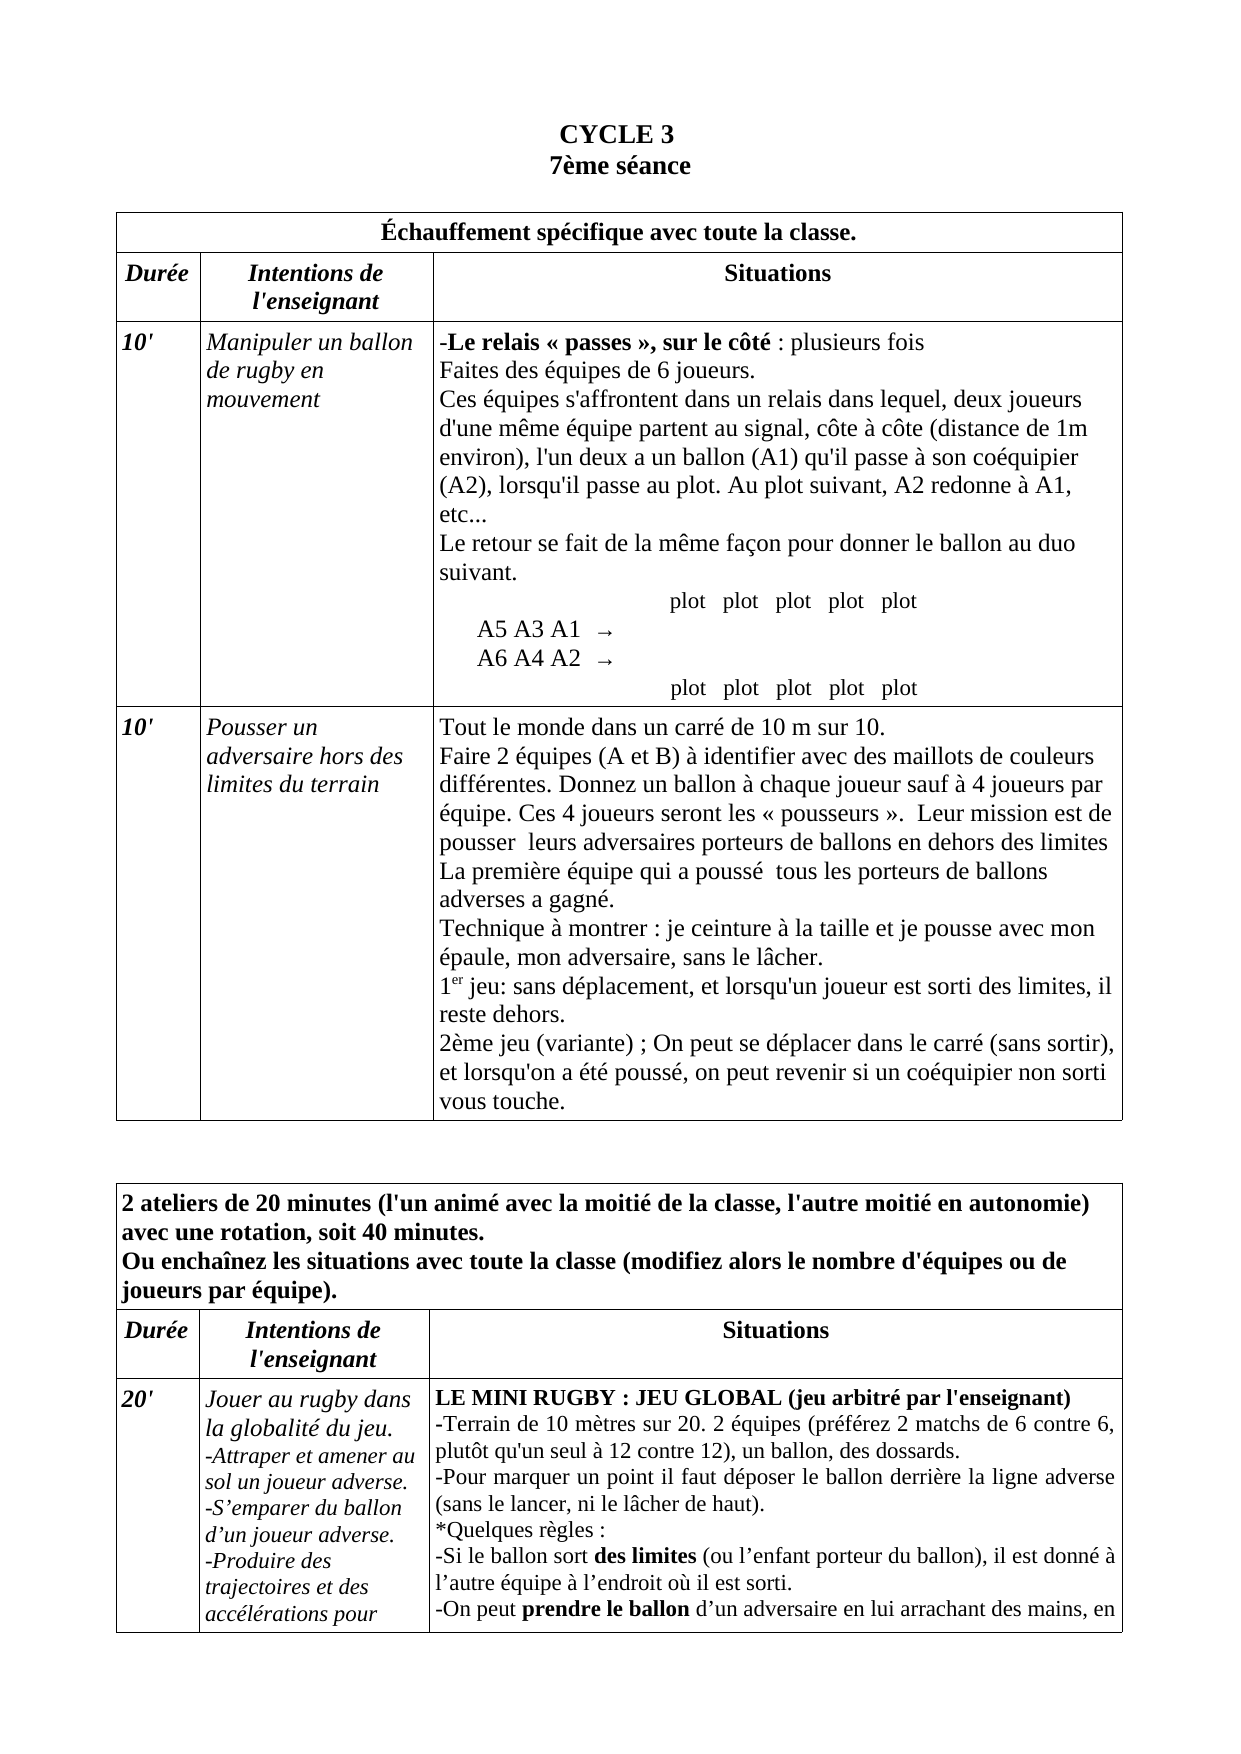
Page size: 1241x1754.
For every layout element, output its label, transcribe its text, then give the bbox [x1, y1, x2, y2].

text 7ème séance [118, 149, 1122, 180]
table_cell Durée [117, 253, 200, 321]
table_cell Situations [434, 253, 1122, 321]
table_cell Manipuler un ballon de rugby en mouvement [201, 322, 433, 706]
table_cell -Le relais « passes », sur le côté : plusieurs fois Faites des équipes de 6 joueurs. Ces équipes s'affrontent dans un relais dans lequel, deux joueurs d'une même équipe partent au signal, côte à côte (distance de 1m environ), l'un deux a un ballon (A1) qu'il passe à son coéquipier (A2), lorsqu'il passe au plot. Au plot suivant, A2 redonne à A1, etc... Le retour se fait de la même façon pour donner le ballon au duo suivant. plot plot plot plot plot A5 A3 A1 → A6 A4 A2 → plot plot plot plot plot [434, 322, 1122, 706]
table_header Échauffement spécifique avec toute la classe. [117, 213, 1122, 252]
table_cell Durée [117, 1310, 199, 1378]
table_cell 10' [117, 322, 200, 706]
table_cell Intentions de l'enseignant [200, 1310, 429, 1378]
table_header 2 ateliers de 20 minutes (l'un animé avec la moitié de la classe, l'autre moitié en autonomie) avec une rotation, soit 40 minutes. Ou enchaînez les situations avec toute la classe (modifiez alors le nombre d'équipes ou de joueurs par équipe). [117, 1184, 1122, 1309]
table_cell Pousser un adversaire hors des limites du terrain [201, 707, 433, 1120]
table_cell LE MINI RUGBY : JEU GLOBAL (jeu arbitré par l'enseignant) -Terrain de 10 mètres sur 20. 2 équipes (préférez 2 matchs de 6 contre 6, plutôt qu'un seul à 12 contre 12), un ballon, des dossards. -Pour marquer un point il faut déposer le ballon derrière la ligne adverse (sans le lancer, ni le lâcher de haut). *Quelques règles : -Si le ballon sort des limites (ou l’enfant porteur du ballon), il est donné à l’autre équipe à l’endroit où il est sorti. -On peut prendre le ballon d’un adversaire en lui arrachant des mains, en [430, 1379, 1122, 1632]
table_cell Jouer au rugby dans la globalité du jeu. -Attraper et amener au sol un joueur adverse. -S’emparer du ballon d’un joueur adverse. -Produire des trajectoires et des accélérations pour [200, 1379, 429, 1632]
text CYCLE 3 [118, 118, 1122, 149]
table_cell 10' [117, 707, 200, 1120]
table_cell 20' [117, 1379, 199, 1632]
table_cell Intentions de l'enseignant [201, 253, 433, 321]
table_cell Tout le monde dans un carré de 10 m sur 10. Faire 2 équipes (A et B) à identifier avec des maillots de couleurs différentes. Donnez un ballon à chaque joueur sauf à 4 joueurs par équipe. Ces 4 joueurs seront les « pousseurs ». Leur mission est de pousser leurs adversaires porteurs de ballons en dehors des limites La première équipe qui a poussé tous les porteurs de ballons adverses a gagné. Technique à montrer : je ceinture à la taille et je pousse avec mon épaule, mon adversaire, sans le lâcher. 1er jeu: sans déplacement, et lorsqu'un joueur est sorti des limites, il reste dehors. 2ème jeu (variante) ; On peut se déplacer dans le carré (sans sortir), et lorsqu'on a été poussé, on peut revenir si un coéquipier non sorti vous touche. [434, 707, 1122, 1120]
table_cell Situations [430, 1310, 1122, 1378]
